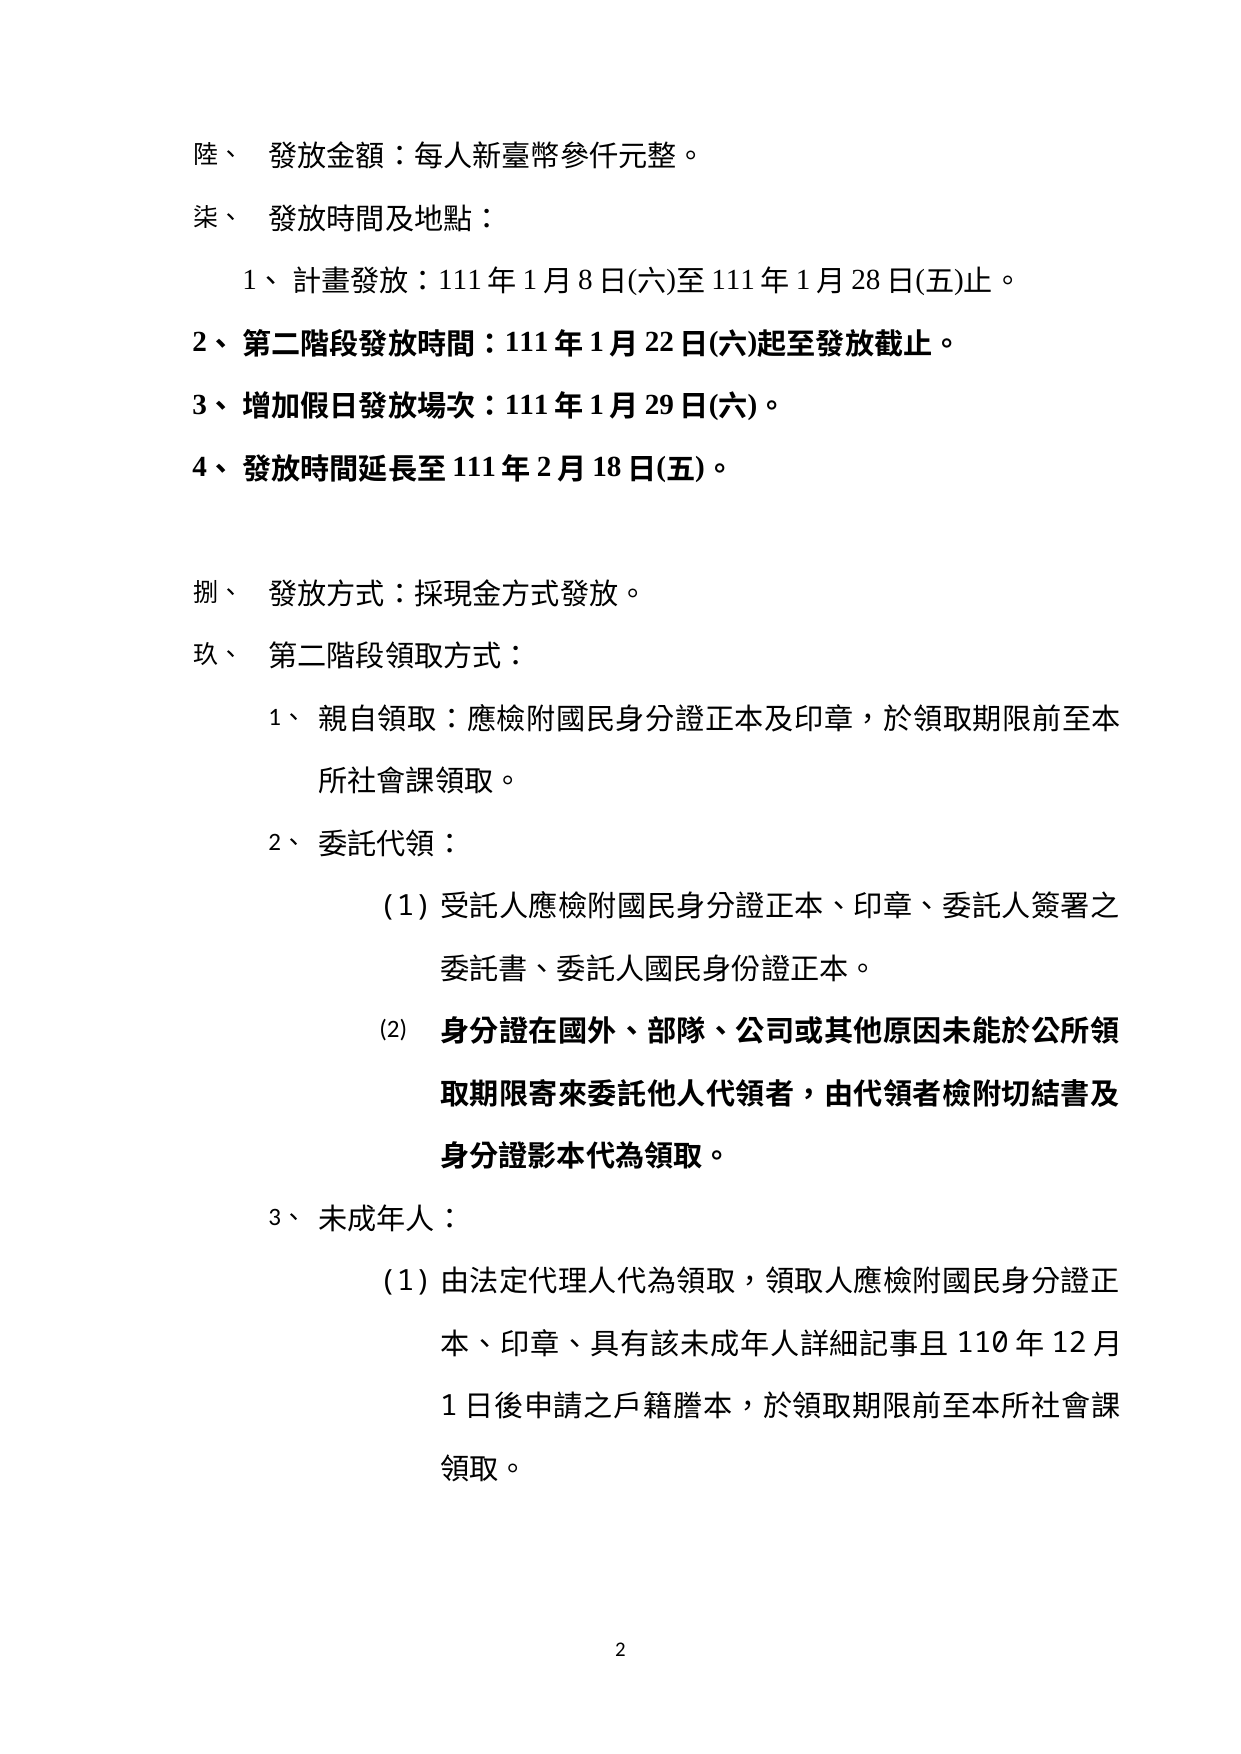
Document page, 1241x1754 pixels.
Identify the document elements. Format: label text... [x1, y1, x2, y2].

list 委託代領： [268, 800, 1122, 862]
list 第二階段發放時間：111年1月22日(六)起至發放截止。 [192, 300, 1122, 362]
list 發放時間延長至111年2月18日(五)。 [192, 425, 1122, 487]
list 由法定代理人代為領取，領取人應檢附國民身分證正本、印章、具有該未成年人詳細記事且110年12月1日後申請之戶籍謄本，於領取期限前至本所社會課領取。 [379, 1237, 1122, 1487]
list 發放方式：採現金方式發放。 [193, 550, 1122, 612]
list 發放金額：每人新臺幣參仟元整。 [193, 112, 1122, 175]
list 親自領取：應檢附國民身分證正本及印章，於領取期限前至本所社會課領取。 [268, 675, 1122, 800]
list 增加假日發放場次：111年1月29日(六)。 [192, 362, 1122, 425]
list 第二階段領取方式： [193, 612, 1122, 675]
list 受託人應檢附國民身分證正本、印章、委託人簽署之委託書、委託人國民身份證正本。 [379, 862, 1122, 987]
list 發放時間及地點： [193, 175, 1122, 237]
list 身分證在國外、部隊、公司或其他原因未能於公所領取期限寄來委託他人代領者，由代領者檢附切結書及身分證影本代為領取。 [379, 987, 1122, 1175]
list 計畫發放：111年1月8日(六)至111年1月28日(五)止。 [242, 237, 1122, 300]
list 未成年人： [268, 1175, 1122, 1237]
